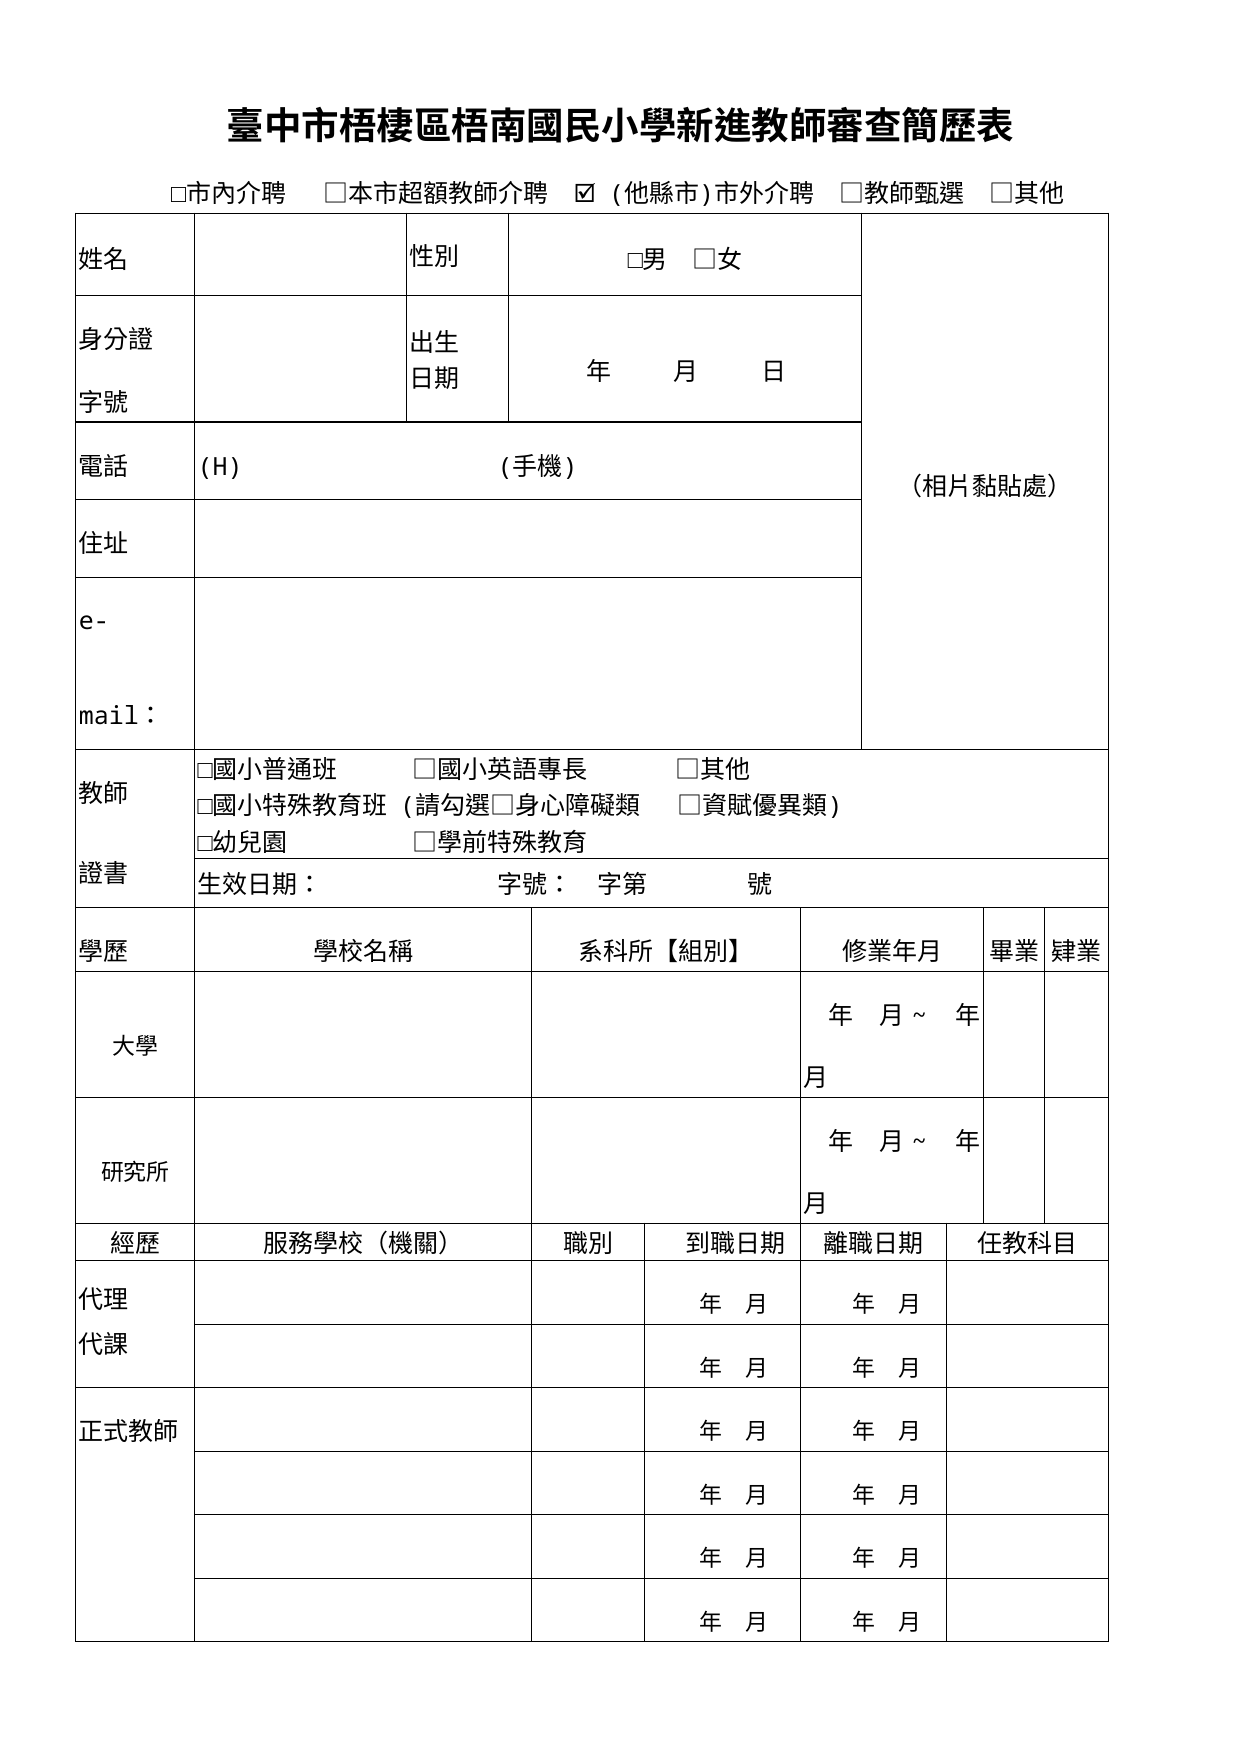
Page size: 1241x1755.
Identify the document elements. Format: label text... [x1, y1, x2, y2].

table_cell 正式教師 [76, 1388, 194, 1641]
table_cell 年 月 [645, 1515, 800, 1578]
table_cell [195, 296, 406, 421]
table_cell 教師 證書 [76, 750, 194, 907]
table_cell [947, 1452, 1108, 1514]
table_cell [947, 1579, 1108, 1641]
table_cell [195, 578, 861, 748]
table_cell 到職日期 [645, 1224, 800, 1260]
table_cell 系科所【組別】 [532, 908, 800, 971]
table_cell [195, 972, 531, 1097]
table_cell 年 月 [801, 1388, 946, 1451]
table_cell 學歷 [76, 908, 194, 971]
table_cell [947, 1325, 1108, 1387]
table_cell [532, 1452, 644, 1514]
table_cell 年 月 [645, 1579, 800, 1641]
table_cell 研究所 [76, 1098, 194, 1223]
table_cell 生效日期： 字號： 字第 號 [195, 859, 1108, 907]
table_header 性別 [407, 214, 508, 295]
table_cell 年 月~ 年 月 [801, 972, 983, 1097]
text 臺中市梧棲區梧南國民小學新進教師審查簡歷表 [71, 96, 1169, 150]
table_cell [947, 1261, 1108, 1323]
table_cell 年 月 [645, 1261, 800, 1323]
table_cell [195, 1261, 531, 1323]
table_header （相片黏貼處） [862, 214, 1108, 748]
table_cell (手機) [195, 423, 861, 499]
table_cell [947, 1388, 1108, 1451]
table_header 姓名 [76, 214, 194, 295]
table_cell [532, 1515, 644, 1578]
table_cell 年 月 [801, 1325, 946, 1387]
table_cell 年 月 [801, 1515, 946, 1578]
table_cell [1045, 972, 1108, 1097]
table_cell [195, 1098, 531, 1223]
table_cell 住址 [76, 500, 194, 577]
table_cell [984, 972, 1044, 1097]
table_header [195, 214, 406, 295]
table_cell 任教科目 [947, 1224, 1108, 1260]
table_cell 年 月~ 年 月 [801, 1098, 983, 1223]
table_cell 出生 日期 [407, 296, 508, 421]
table_cell 年 月 [645, 1325, 800, 1387]
table_cell 年 月 [645, 1452, 800, 1514]
table_cell 大學 [76, 972, 194, 1097]
table_cell [195, 1579, 531, 1641]
table_cell [195, 1388, 531, 1451]
text □市內介聘 □本市超額教師介聘  (他縣市)市外介聘 □教師甄選 □其他 [71, 150, 1169, 213]
table_cell 電話 [76, 423, 194, 499]
table_cell [532, 972, 800, 1097]
table_cell [195, 1515, 531, 1578]
table_cell [195, 1325, 531, 1387]
table_cell e-mail： [76, 578, 194, 748]
table_cell [1045, 1098, 1108, 1223]
table_cell 年 月 [645, 1388, 800, 1451]
table_cell [195, 1452, 531, 1514]
table_cell 畢業 [984, 908, 1044, 971]
table_cell [195, 500, 861, 577]
table_cell 肄業 [1045, 908, 1108, 971]
table_cell [532, 1098, 800, 1223]
table_cell 年 月 [801, 1261, 946, 1323]
table_cell 身分證 字號 [76, 296, 194, 421]
table_header □男 □女 [509, 214, 861, 295]
table_cell [532, 1579, 644, 1641]
table_cell [984, 1098, 1044, 1223]
table_cell 職別 [532, 1224, 644, 1260]
table_cell 年 月 日 [509, 296, 861, 421]
table_cell 服務學校（機關） [195, 1224, 531, 1260]
table_cell [532, 1325, 644, 1387]
table_cell 代理 代課 [76, 1261, 194, 1387]
table_cell 經歷 [76, 1224, 194, 1260]
table_cell 年 月 [801, 1452, 946, 1514]
table_cell □國小普通班 □國小英語專長 □其他 □國小特殊教育班 (請勾選□身心障礙類 □資賦優異類) □幼兒園 □學前特殊教育 [195, 750, 1108, 858]
table_cell [947, 1515, 1108, 1578]
table_cell 年 月 [801, 1579, 946, 1641]
table_cell 學校名稱 [195, 908, 531, 971]
table_cell [532, 1261, 644, 1323]
table_cell 離職日期 [801, 1224, 946, 1260]
table_cell [532, 1388, 644, 1451]
table_cell 修業年月 [801, 908, 983, 971]
